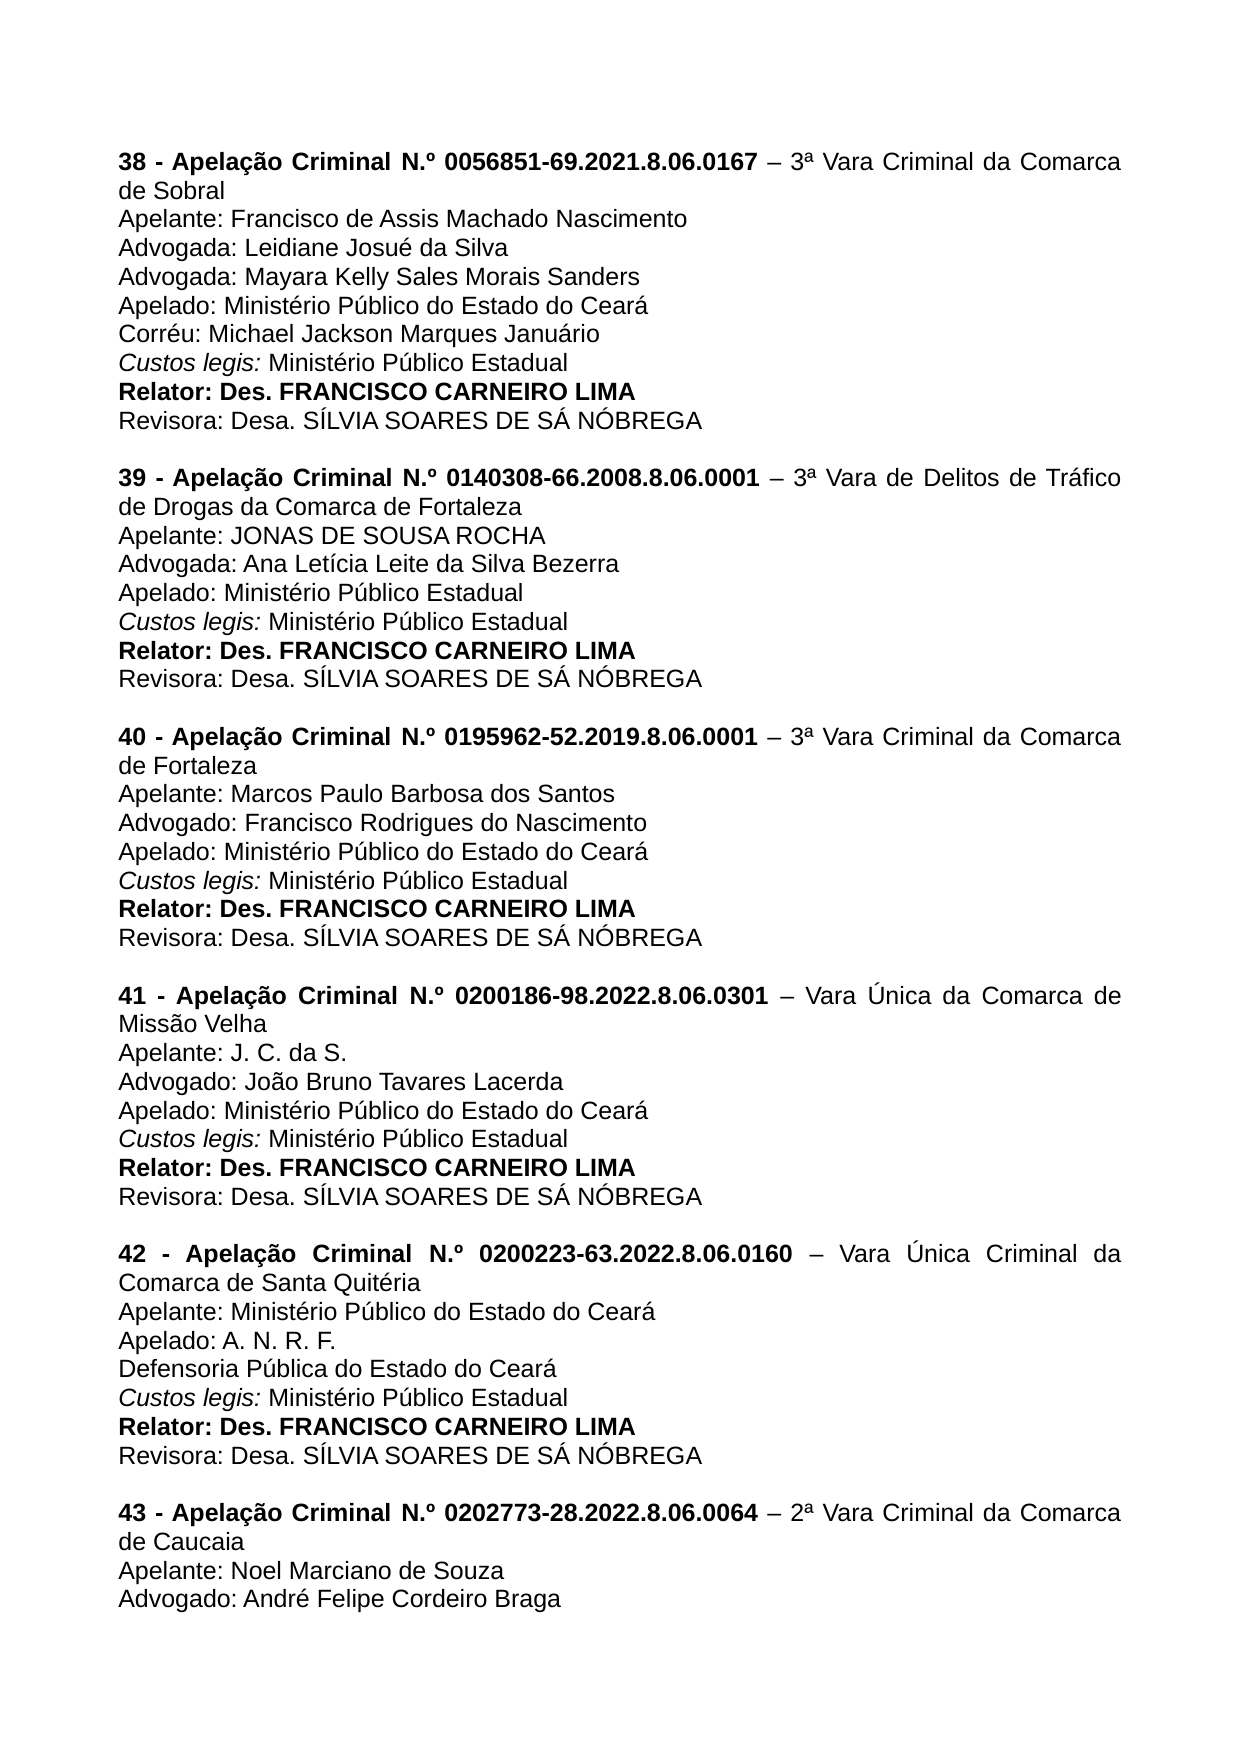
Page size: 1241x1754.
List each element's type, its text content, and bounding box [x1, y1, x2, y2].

text Apelante: Francisco de Assis Machado Nascimento [118, 204, 1122, 233]
text 41 - Apelação Criminal N.º 0200186-98.2022.8.06.0301 – Vara Única da Comarca de Missão Velha [118, 981, 1122, 1038]
text Custos legis: Ministério Público Estadual [118, 1383, 1122, 1412]
text 38 - Apelação Criminal N.º 0056851-69.2021.8.06.0167 – 3ª Vara Criminal da Comarca de Sobral [118, 147, 1122, 204]
text Relator: Des. FRANCISCO CARNEIRO LIMA [118, 894, 1122, 923]
text Revisora: Desa. SÍLVIA SOARES DE SÁ NÓBREGA [118, 1182, 1122, 1211]
text Advogado: André Felipe Cordeiro Braga [118, 1584, 1122, 1613]
text Relator: Des. FRANCISCO CARNEIRO LIMA [118, 1153, 1122, 1182]
text Apelado: Ministério Público Estadual [118, 578, 1122, 607]
text Apelado: Ministério Público do Estado do Ceará [118, 291, 1122, 319]
text Revisora: Desa. SÍLVIA SOARES DE SÁ NÓBREGA [118, 664, 1122, 693]
text Apelante: Marcos Paulo Barbosa dos Santos [118, 779, 1122, 808]
text Apelante: Noel Marciano de Souza [118, 1556, 1122, 1584]
text Relator: Des. FRANCISCO CARNEIRO LIMA [118, 377, 1122, 406]
text Revisora: Desa. SÍLVIA SOARES DE SÁ NÓBREGA [118, 406, 1122, 434]
text Apelante: JONAS DE SOUSA ROCHA [118, 521, 1122, 549]
text Advogado: João Bruno Tavares Lacerda [118, 1067, 1122, 1096]
text Apelado: A. N. R. F. [118, 1326, 1122, 1354]
text Advogada: Mayara Kelly Sales Morais Sanders [118, 262, 1122, 291]
text 43 - Apelação Criminal N.º 0202773-28.2022.8.06.0064 – 2ª Vara Criminal da Comarca de Caucaia [118, 1498, 1122, 1556]
text Custos legis: Ministério Público Estadual [118, 348, 1122, 377]
text 39 - Apelação Criminal N.º 0140308-66.2008.8.06.0001 – 3ª Vara de Delitos de Tráfico de Drogas da Comarca de Fortaleza [118, 463, 1122, 521]
text Custos legis: Ministério Público Estadual [118, 607, 1122, 636]
text Apelado: Ministério Público do Estado do Ceará [118, 1096, 1122, 1124]
text Apelante: Ministério Público do Estado do Ceará [118, 1297, 1122, 1326]
text Advogada: Leidiane Josué da Silva [118, 233, 1122, 262]
text Advogado: Francisco Rodrigues do Nascimento [118, 808, 1122, 837]
text Apelado: Ministério Público do Estado do Ceará [118, 837, 1122, 866]
text 40 - Apelação Criminal N.º 0195962-52.2019.8.06.0001 – 3ª Vara Criminal da Comarca de Fortaleza [118, 722, 1122, 779]
text Corréu: Michael Jackson Marques Januário [118, 319, 1122, 348]
text Relator: Des. FRANCISCO CARNEIRO LIMA [118, 1412, 1122, 1441]
text Revisora: Desa. SÍLVIA SOARES DE SÁ NÓBREGA [118, 923, 1122, 952]
text Custos legis: Ministério Público Estadual [118, 866, 1122, 894]
text Revisora: Desa. SÍLVIA SOARES DE SÁ NÓBREGA [118, 1441, 1122, 1469]
text Relator: Des. FRANCISCO CARNEIRO LIMA [118, 636, 1122, 664]
text Advogada: Ana Letícia Leite da Silva Bezerra [118, 549, 1122, 578]
text 42 - Apelação Criminal N.º 0200223-63.2022.8.06.0160 – Vara Única Criminal da Comarca de Santa Quitéria [118, 1239, 1122, 1297]
text Custos legis: Ministério Público Estadual [118, 1124, 1122, 1153]
text Apelante: J. C. da S. [118, 1038, 1122, 1067]
text Defensoria Pública do Estado do Ceará [118, 1354, 1122, 1383]
